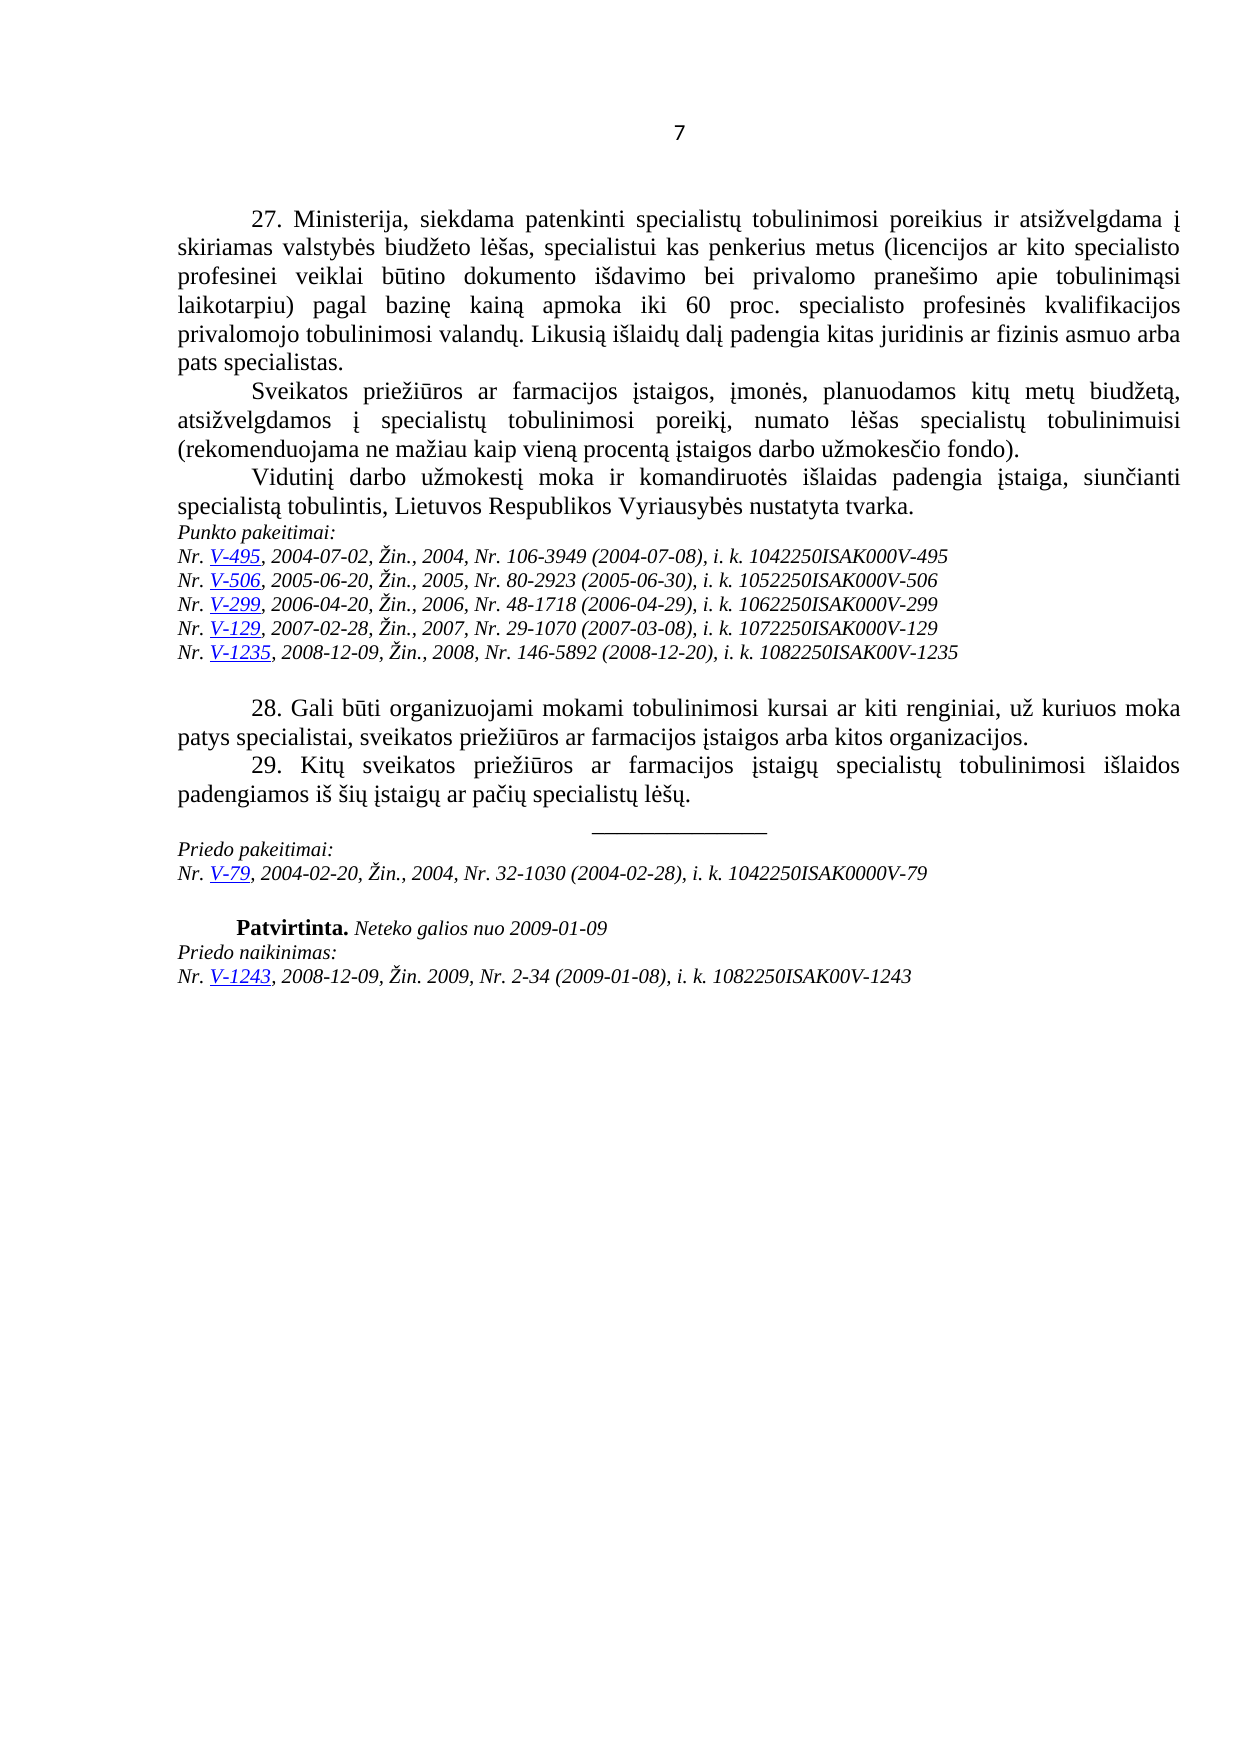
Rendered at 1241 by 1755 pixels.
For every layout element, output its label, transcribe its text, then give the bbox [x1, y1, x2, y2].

text Punkto pakeitimai: [177, 520, 1181, 544]
text 28. Gali būti organizuojami mokami tobulinimosi kursai ar kiti renginiai, už kuriuos moka patys specialistai, sveikatos priežiūros ar farmacijos įstaigos arba kitos organizacijos. [177, 693, 1181, 751]
text Priedo naikinimas: [177, 940, 1181, 964]
text Priedo pakeitimai: [177, 837, 1181, 861]
text 29. Kitų sveikatos priežiūros ar farmacijos įstaigų specialistų tobulinimosi išlaidos padengiamos iš šių įstaigų ar pačių specialistų lėšų. [177, 751, 1181, 808]
text Nr. V-129, 2007-02-28, Žin., 2007, Nr. 29-1070 (2007-03-08), i. k. 1072250ISAK000V-129 [177, 616, 1181, 640]
text 27. Ministerija, siekdama patenkinti specialistų tobulinimosi poreikius ir atsižvelgdama į skiriamas valstybės biudžeto lėšas, specialistui kas penkerius metus (licencijos ar kito specialisto profesinei veiklai būtino dokumento išdavimo bei privalomo pranešimo apie tobulinimąsi laikotarpiu) pagal bazinę kainą apmoka iki 60 proc. specialisto profesinės kvalifikacijos privalomojo tobulinimosi valandų. Likusią išlaidų dalį padengia kitas juridinis ar fizinis asmuo arba pats specialistas. [177, 204, 1181, 376]
text Patvirtinta. Neteko galios nuo 2009-01-09 [177, 914, 1181, 940]
text ______________ [177, 808, 1181, 837]
text Nr. V-299, 2006-04-20, Žin., 2006, Nr. 48-1718 (2006-04-29), i. k. 1062250ISAK000V-299 [177, 592, 1181, 616]
text Nr. V-1243, 2008-12-09, Žin. 2009, Nr. 2-34 (2009-01-08), i. k. 1082250ISAK00V-1243 [177, 964, 1181, 988]
text Sveikatos priežiūros ar farmacijos įstaigos, įmonės, planuodamos kitų metų biudžetą, atsižvelgdamos į specialistų tobulinimosi poreikį, numato lėšas specialistų tobulinimuisi (rekomenduojama ne mažiau kaip vieną procentą įstaigos darbo užmokesčio fondo). [177, 376, 1181, 462]
text Nr. V-495, 2004-07-02, Žin., 2004, Nr. 106-3949 (2004-07-08), i. k. 1042250ISAK000V-495 [177, 544, 1181, 568]
text Nr. V-1235, 2008-12-09, Žin., 2008, Nr. 146-5892 (2008-12-20), i. k. 1082250ISAK00V-1235 [177, 640, 1181, 664]
text Vidutinį darbo užmokestį moka ir komandiruotės išlaidas padengia įstaiga, siunčianti specialistą tobulintis, Lietuvos Respublikos Vyriausybės nustatyta tvarka. [177, 462, 1181, 520]
text Nr. V-506, 2005-06-20, Žin., 2005, Nr. 80-2923 (2005-06-30), i. k. 1052250ISAK000V-506 [177, 568, 1181, 592]
text Nr. V-79, 2004-02-20, Žin., 2004, Nr. 32-1030 (2004-02-28), i. k. 1042250ISAK0000V-79 [177, 861, 1181, 885]
